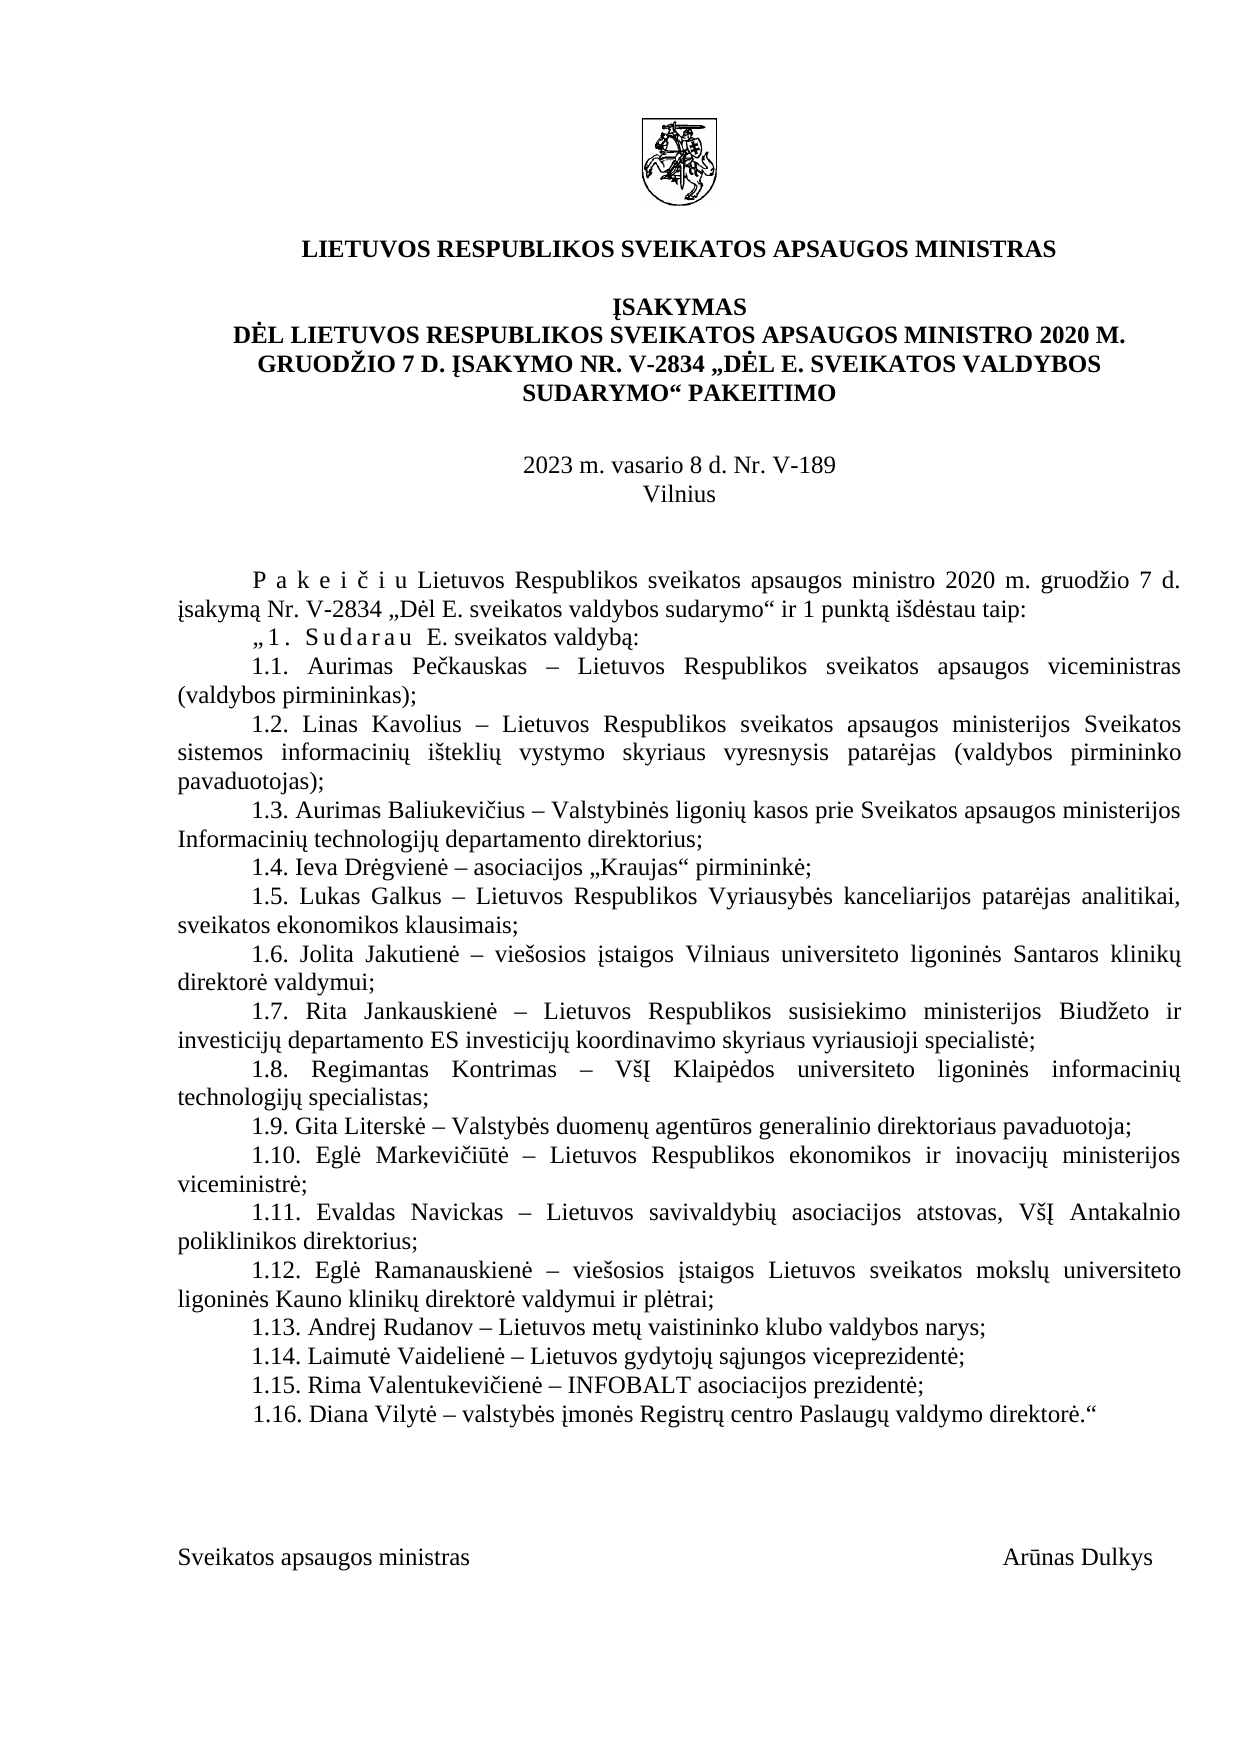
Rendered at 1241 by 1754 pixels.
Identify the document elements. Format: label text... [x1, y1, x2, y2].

text ĮSAKYMAS [177, 292, 1181, 321]
text 1.14. Laimutė Vaidelienė – Lietuvos gydytojų sąjungos viceprezidentė; [177, 1341, 1181, 1370]
text LIETUVOS RESPUBLIKOS SVEIKATOS APSAUGOS MINISTRAS [177, 234, 1181, 263]
text 1.4. Ieva Drėgvienė – asociacijos „Kraujas“ pirmininkė; [177, 852, 1181, 881]
text Vilnius [177, 479, 1181, 507]
text 1.11. Evaldas Navickas – Lietuvos savivaldybių asociacijos atstovas, VšĮ Antakalnio poliklinikos direktorius; [177, 1197, 1181, 1255]
text 1.6. Jolita Jakutienė – viešosios įstaigos Vilniaus universiteto ligoninės Santaros klinikų direktorė valdymui; [177, 939, 1181, 996]
text 1.16. Diana Vilytė – valstybės įmonės Registrų centro Paslaugų valdymo direktorė.“ [177, 1399, 1181, 1427]
text 1.5. Lukas Galkus – Lietuvos Respublikos Vyriausybės kanceliarijos patarėjas analitikai, sveikatos ekonomikos klausimais; [177, 881, 1181, 939]
text 2023 m. vasario 8 d. Nr. V-189 [177, 450, 1181, 479]
text 1.2. Linas Kavolius – Lietuvos Respublikos sveikatos apsaugos ministerijos Sveikatos sistemos informacinių išteklių vystymo skyriaus vyresnysis patarėjas (valdybos pirmininko pavaduotojas); [177, 709, 1181, 795]
text 1.9. Gita Literskė – Valstybės duomenų agentūros generalinio direktoriaus pavaduotoja; [177, 1111, 1181, 1140]
text Sveikatos apsaugos ministras Arūnas Dulkys [177, 1542, 1181, 1571]
text „1. Sudarau E. sveikatos valdybą: [177, 622, 1181, 651]
text 1.15. Rima Valentukevičienė – INFOBALT asociacijos prezidentė; [177, 1370, 1181, 1399]
text 1.1. Aurimas Pečkauskas – Lietuvos Respublikos sveikatos apsaugos viceministras (valdybos pirmininkas); [177, 651, 1181, 709]
text DĖL LIETUVOS RESPUBLIKOS SVEIKATOS APSAUGOS MINISTRO 2020 M. GRUODŽIO 7 D. ĮSAKYMO NR. V-2834 „DĖL E. SVEIKATOS VALDYBOS SUDARYMO“ PAKEITIMO [177, 321, 1181, 407]
text 1.12. Eglė Ramanauskienė – viešosios įstaigos Lietuvos sveikatos mokslų universiteto ligoninės Kauno klinikų direktorė valdymui ir plėtrai; [177, 1255, 1181, 1312]
text 1.3. Aurimas Baliukevičius – Valstybinės ligonių kasos prie Sveikatos apsaugos ministerijos Informacinių technologijų departamento direktorius; [177, 795, 1181, 852]
text P a k e i č i u Lietuvos Respublikos sveikatos apsaugos ministro 2020 m. gruodžio 7 d. įsakymą Nr. V-2834 „Dėl E. sveikatos valdybos sudarymo“ ir 1 punktą išdėstau taip: [177, 565, 1181, 622]
text 1.10. Eglė Markevičiūtė – Lietuvos Respublikos ekonomikos ir inovacijų ministerijos viceministrė; [177, 1140, 1181, 1197]
text 1.8. Regimantas Kontrimas – VšĮ Klaipėdos universiteto ligoninės informacinių technologijų specialistas; [177, 1054, 1181, 1111]
text 1.13. Andrej Rudanov – Lietuvos metų vaistininko klubo valdybos narys; [177, 1312, 1181, 1341]
text 1.7. Rita Jankauskienė – Lietuvos Respublikos susisiekimo ministerijos Biudžeto ir investicijų departamento ES investicijų koordinavimo skyriaus vyriausioji specialistė; [177, 996, 1181, 1054]
